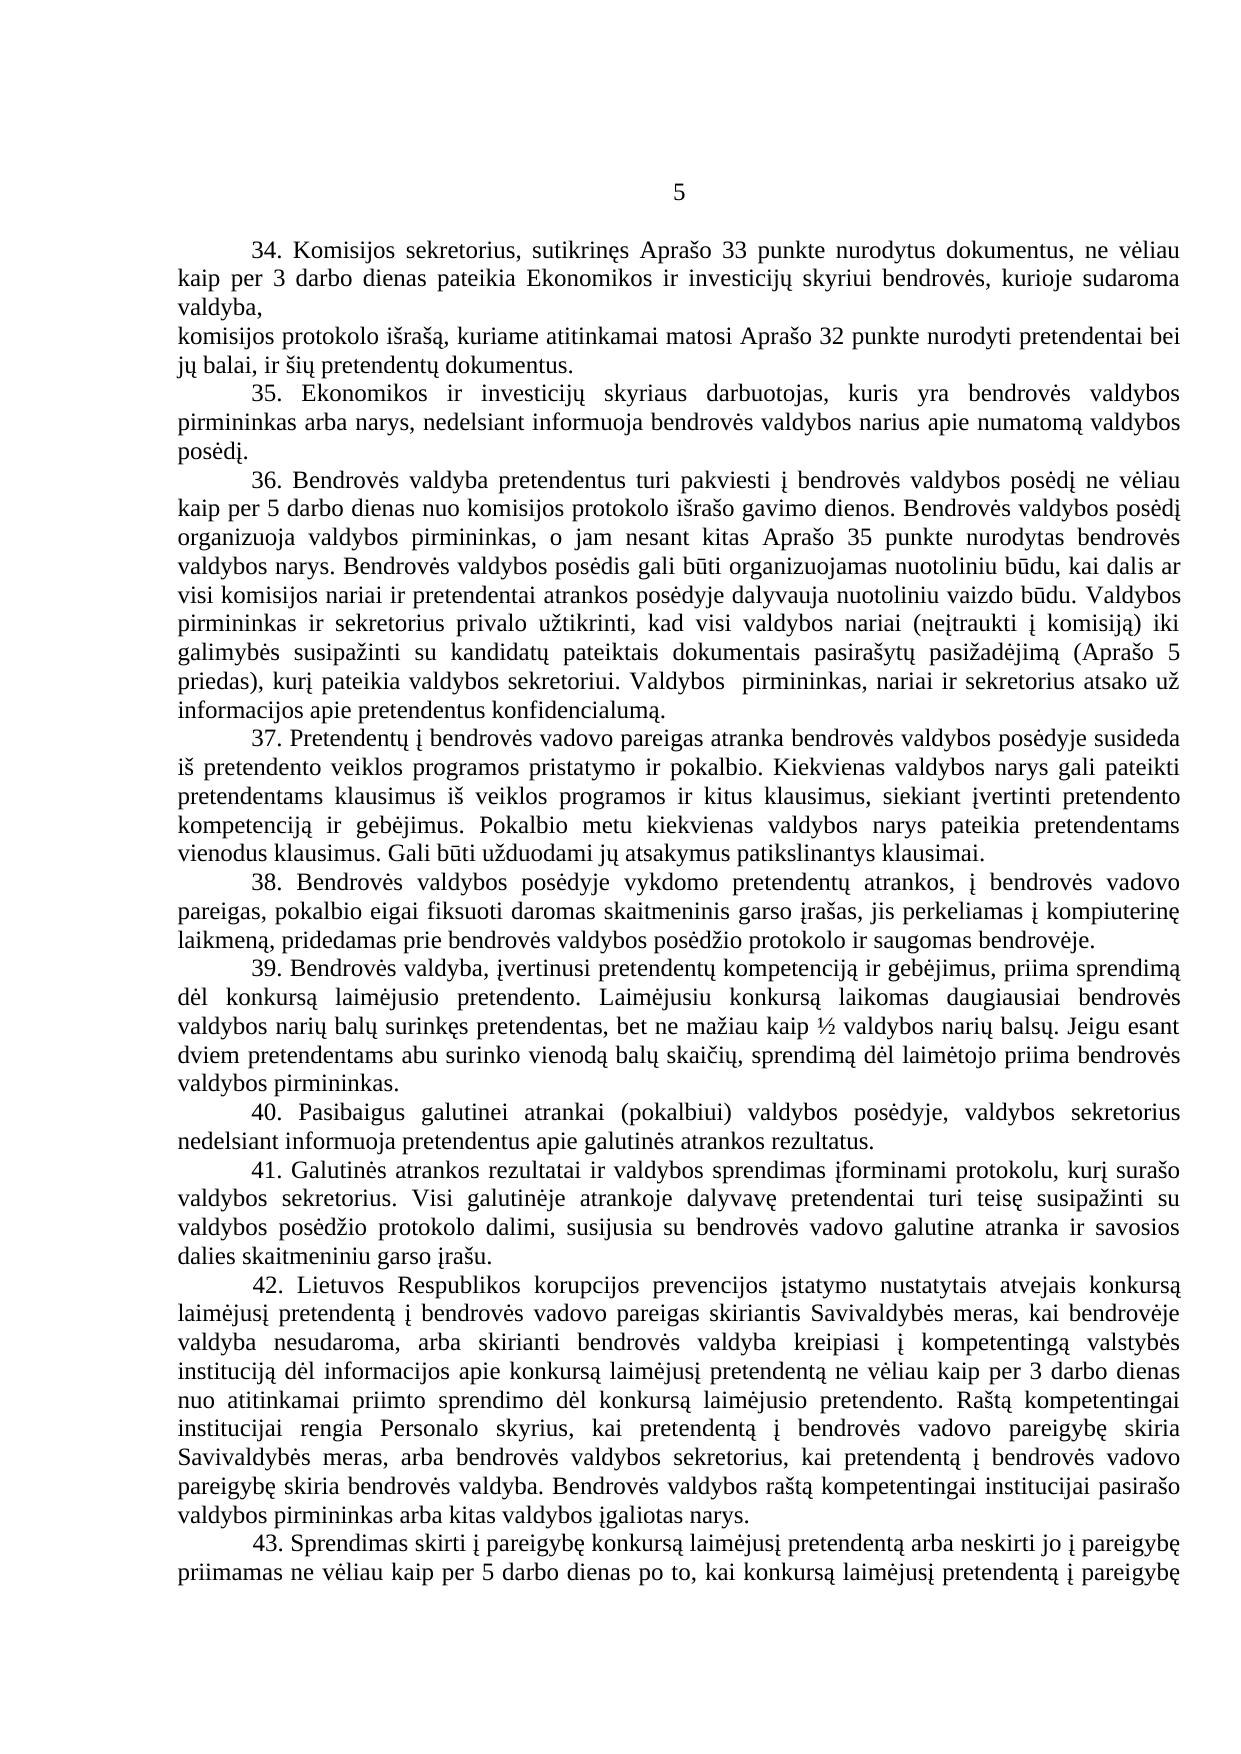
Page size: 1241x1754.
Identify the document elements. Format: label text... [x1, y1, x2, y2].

text 40. Pasibaigus galutinei atrankai (pokalbiui) valdybos posėdyje, valdybos sekretorius nedelsiant informuoja pretendentus apie galutinės atrankos rezultatus. [177, 1097, 1181, 1155]
text 36. Bendrovės valdyba pretendentus turi pakviesti į bendrovės valdybos posėdį ne vėliau kaip per 5 darbo dienas nuo komisijos protokolo išrašo gavimo dienos. Bendrovės valdybos posėdį organizuoja valdybos pirmininkas, o jam nesant kitas Aprašo 35 punkte nurodytas bendrovės valdybos narys. Bendrovės valdybos posėdis gali būti organizuojamas nuotoliniu būdu, kai dalis ar visi komisijos nariai ir pretendentai atrankos posėdyje dalyvauja nuotoliniu vaizdo būdu. Valdybos pirmininkas ir sekretorius privalo užtikrinti, kad visi valdybos nariai (neįtraukti į komisiją) iki galimybės susipažinti su kandidatų pateiktais dokumentais pasirašytų pasižadėjimą (Aprašo 5 priedas), kurį pateikia valdybos sekretoriui. Valdybos pirmininkas, nariai ir sekretorius atsako už informacijos apie pretendentus konfidencialumą. [177, 465, 1181, 723]
text 43. Sprendimas skirti į pareigybę konkursą laimėjusį pretendentą arba neskirti jo į pareigybę priimamas ne vėliau kaip per 5 darbo dienas po to, kai konkursą laimėjusį pretendentą į pareigybę [177, 1528, 1181, 1586]
text 34. Komisijos sekretorius, sutikrinęs Aprašo 33 punkte nurodytus dokumentus, ne vėliau kaip per 3 darbo dienas pateikia Ekonomikos ir investicijų skyriui bendrovės, kurioje sudaroma valdyba, [177, 235, 1181, 321]
text 42. Lietuvos Respublikos korupcijos prevencijos įstatymo nustatytais atvejais konkursą laimėjusį pretendentą į bendrovės vadovo pareigas skiriantis Savivaldybės meras, kai bendrovėje valdyba nesudaroma, arba skirianti bendrovės valdyba kreipiasi į kompetentingą valstybės instituciją dėl informacijos apie konkursą laimėjusį pretendentą ne vėliau kaip per 3 darbo dienas nuo atitinkamai priimto sprendimo dėl konkursą laimėjusio pretendento. Raštą kompetentingai institucijai rengia Personalo skyrius, kai pretendentą į bendrovės vadovo pareigybę skiria Savivaldybės meras, arba bendrovės valdybos sekretorius, kai pretendentą į bendrovės vadovo pareigybę skiria bendrovės valdyba. Bendrovės valdybos raštą kompetentingai institucijai pasirašo valdybos pirmininkas arba kitas valdybos įgaliotas narys. [177, 1270, 1181, 1528]
text komisijos protokolo išrašą, kuriame atitinkamai matosi Aprašo 32 punkte nurodyti pretendentai bei jų balai, ir šių pretendentų dokumentus. [177, 321, 1181, 378]
text 38. Bendrovės valdybos posėdyje vykdomo pretendentų atrankos, į bendrovės vadovo pareigas, pokalbio eigai fiksuoti daromas skaitmeninis garso įrašas, jis perkeliamas į kompiuterinę laikmeną, pridedamas prie bendrovės valdybos posėdžio protokolo ir saugomas bendrovėje. [177, 867, 1181, 953]
text 37. Pretendentų į bendrovės vadovo pareigas atranka bendrovės valdybos posėdyje susideda iš pretendento veiklos programos pristatymo ir pokalbio. Kiekvienas valdybos narys gali pateikti pretendentams klausimus iš veiklos programos ir kitus klausimus, siekiant įvertinti pretendento kompetenciją ir gebėjimus. Pokalbio metu kiekvienas valdybos narys pateikia pretendentams vienodus klausimus. Gali būti užduodami jų atsakymus patikslinantys klausimai. [177, 723, 1181, 867]
text 41. Galutinės atrankos rezultatai ir valdybos sprendimas įforminami protokolu, kurį surašo valdybos sekretorius. Visi galutinėje atrankoje dalyvavę pretendentai turi teisę susipažinti su valdybos posėdžio protokolo dalimi, susijusia su bendrovės vadovo galutine atranka ir savosios dalies skaitmeniniu garso įrašu. [177, 1155, 1181, 1270]
text 35. Ekonomikos ir investicijų skyriaus darbuotojas, kuris yra bendrovės valdybos pirmininkas arba narys, nedelsiant informuoja bendrovės valdybos narius apie numatomą valdybos posėdį. [177, 378, 1181, 465]
text 39. Bendrovės valdyba, įvertinusi pretendentų kompetenciją ir gebėjimus, priima sprendimą dėl konkursą laimėjusio pretendento. Laimėjusiu konkursą laikomas daugiausiai bendrovės valdybos narių balų surinkęs pretendentas, bet ne mažiau kaip ½ valdybos narių balsų. Jeigu esant dviem pretendentams abu surinko vienodą balų skaičių, sprendimą dėl laimėtojo priima bendrovės valdybos pirmininkas. [177, 953, 1181, 1097]
